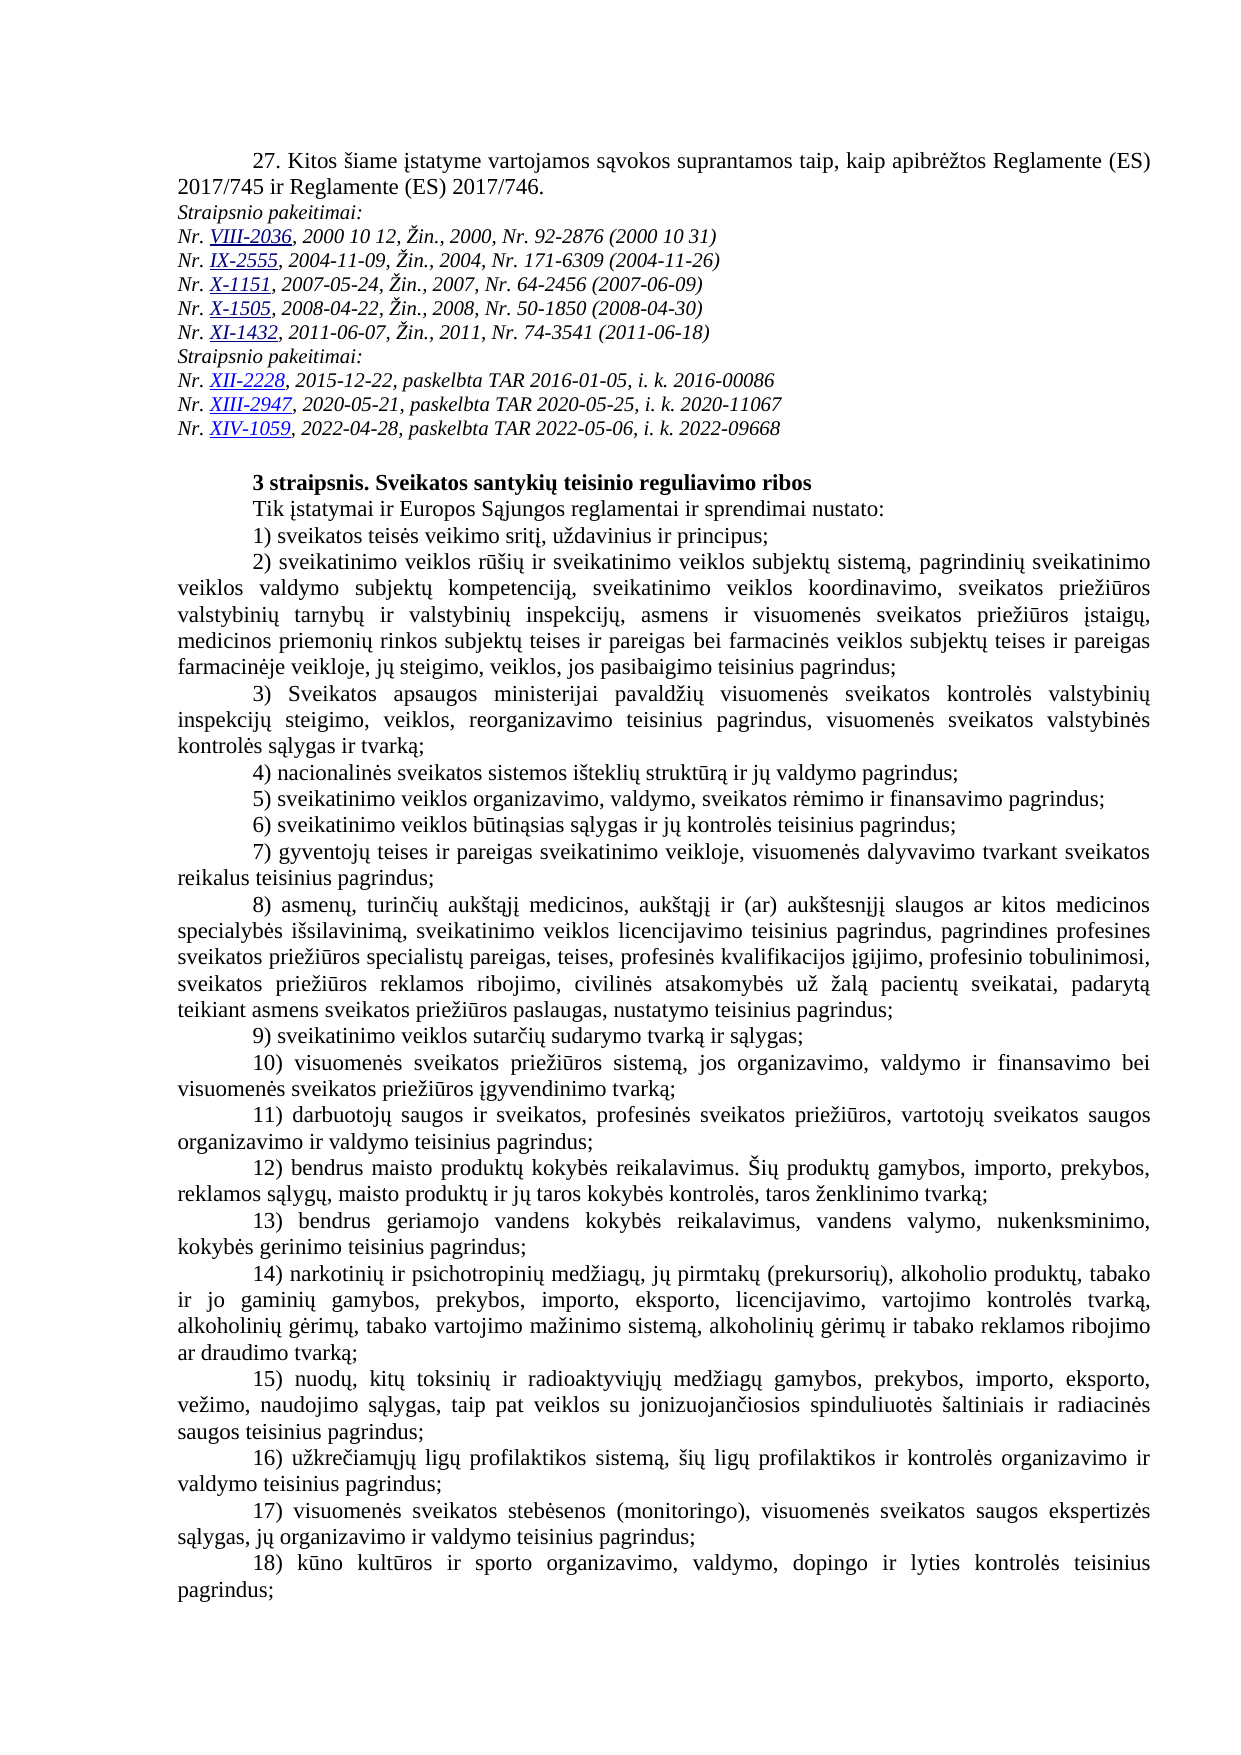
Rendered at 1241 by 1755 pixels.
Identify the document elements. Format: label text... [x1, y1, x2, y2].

text Straipsnio pakeitimai: [177, 344, 1152, 368]
text 5) sveikatinimo veiklos organizavimo, valdymo, sveikatos rėmimo ir finansavimo pagrindus; [177, 785, 1152, 812]
text 3 straipsnis. Sveikatos santykių teisinio reguliavimo ribos [177, 469, 1152, 495]
text 9) sveikatinimo veiklos sutarčių sudarymo tvarką ir sąlygas; [177, 1022, 1152, 1049]
text 1) sveikatos teisės veikimo sritį, uždavinius ir principus; [177, 522, 1152, 548]
text 10) visuomenės sveikatos priežiūros sistemą, jos organizavimo, valdymo ir finansavimo bei visuomenės sveikatos priežiūros įgyvendinimo tvarką; [177, 1049, 1152, 1101]
text 17) visuomenės sveikatos stebėsenos (monitoringo), visuomenės sveikatos saugos ekspertizės sąlygas, jų organizavimo ir valdymo teisinius pagrindus; [177, 1497, 1152, 1549]
text 7) gyventojų teises ir pareigas sveikatinimo veikloje, visuomenės dalyvavimo tvarkant sveikatos reikalus teisinius pagrindus; [177, 838, 1152, 891]
text 4) nacionalinės sveikatos sistemos išteklių struktūrą ir jų valdymo pagrindus; [177, 759, 1152, 785]
text Nr. XIV-1059, 2022-04-28, paskelbta TAR 2022-05-06, i. k. 2022-09668 [177, 416, 1152, 440]
text 15) nuodų, kitų toksinių ir radioaktyviųjų medžiagų gamybos, prekybos, importo, eksporto, vežimo, naudojimo sąlygas, taip pat veiklos su jonizuojančiosios spinduliuotės šaltiniais ir radiacinės saugos teisinius pagrindus; [177, 1365, 1152, 1444]
text 11) darbuotojų saugos ir sveikatos, profesinės sveikatos priežiūros, vartotojų sveikatos saugos organizavimo ir valdymo teisinius pagrindus; [177, 1101, 1152, 1154]
text 13) bendrus geriamojo vandens kokybės reikalavimus, vandens valymo, nukenksminimo, kokybės gerinimo teisinius pagrindus; [177, 1207, 1152, 1259]
text Tik įstatymai ir Europos Sąjungos reglamentai ir sprendimai nustato: [177, 495, 1152, 522]
text 2) sveikatinimo veiklos rūšių ir sveikatinimo veiklos subjektų sistemą, pagrindinių sveikatinimo veiklos valdymo subjektų kompetenciją, sveikatinimo veiklos koordinavimo, sveikatos priežiūros valstybinių tarnybų ir valstybinių inspekcijų, asmens ir visuomenės sveikatos priežiūros įstaigų, medicinos priemonių rinkos subjektų teises ir pareigas bei farmacinės veiklos subjektų teises ir pareigas farmacinėje veikloje, jų steigimo, veiklos, jos pasibaigimo teisinius pagrindus; [177, 548, 1152, 680]
text Nr. X-1151, 2007-05-24, Žin., 2007, Nr. 64-2456 (2007-06-09) [177, 272, 1152, 296]
text Nr. XII-2228, 2015-12-22, paskelbta TAR 2016-01-05, i. k. 2016-00086 [177, 368, 1152, 392]
text 12) bendrus maisto produktų kokybės reikalavimus. Šių produktų gamybos, importo, prekybos, reklamos sąlygų, maisto produktų ir jų taros kokybės kontrolės, taros ženklinimo tvarką; [177, 1154, 1152, 1207]
text Nr. XIII-2947, 2020-05-21, paskelbta TAR 2020-05-25, i. k. 2020-11067 [177, 392, 1152, 416]
text Nr. XI-1432, 2011-06-07, Žin., 2011, Nr. 74-3541 (2011-06-18) [177, 320, 1152, 344]
text 8) asmenų, turinčių aukštąjį medicinos, aukštąjį ir (ar) aukštesnįjį slaugos ar kitos medicinos specialybės išsilavinimą, sveikatinimo veiklos licencijavimo teisinius pagrindus, pagrindines profesines sveikatos priežiūros specialistų pareigas, teises, profesinės kvalifikacijos įgijimo, profesinio tobulinimosi, sveikatos priežiūros reklamos ribojimo, civilinės atsakomybės už žalą pacientų sveikatai, padarytą teikiant asmens sveikatos priežiūros paslaugas, nustatymo teisinius pagrindus; [177, 891, 1152, 1022]
text 18) kūno kultūros ir sporto organizavimo, valdymo, dopingo ir lyties kontrolės teisinius pagrindus; [177, 1549, 1152, 1602]
text 3) Sveikatos apsaugos ministerijai pavaldžių visuomenės sveikatos kontrolės valstybinių inspekcijų steigimo, veiklos, reorganizavimo teisinius pagrindus, visuomenės sveikatos valstybinės kontrolės sąlygas ir tvarką; [177, 680, 1152, 759]
text Nr. IX-2555, 2004-11-09, Žin., 2004, Nr. 171-6309 (2004-11-26) [177, 248, 1152, 272]
text 27. Kitos šiame įstatyme vartojamos sąvokos suprantamos taip, kaip apibrėžtos Reglamente (ES) 2017/745 ir Reglamente (ES) 2017/746. [177, 147, 1152, 199]
text Nr. X-1505, 2008-04-22, Žin., 2008, Nr. 50-1850 (2008-04-30) [177, 296, 1152, 320]
text 6) sveikatinimo veiklos būtinąsias sąlygas ir jų kontrolės teisinius pagrindus; [177, 812, 1152, 838]
text 14) narkotinių ir psichotropinių medžiagų, jų pirmtakų (prekursorių), alkoholio produktų, tabako ir jo gaminių gamybos, prekybos, importo, eksporto, licencijavimo, vartojimo kontrolės tvarką, alkoholinių gėrimų, tabako vartojimo mažinimo sistemą, alkoholinių gėrimų ir tabako reklamos ribojimo ar draudimo tvarką; [177, 1259, 1152, 1365]
text Nr. VIII-2036, 2000 10 12, Žin., 2000, Nr. 92-2876 (2000 10 31) [177, 224, 1152, 248]
text Straipsnio pakeitimai: [177, 199, 1152, 224]
text 16) užkrečiamųjų ligų profilaktikos sistemą, šių ligų profilaktikos ir kontrolės organizavimo ir valdymo teisinius pagrindus; [177, 1444, 1152, 1497]
